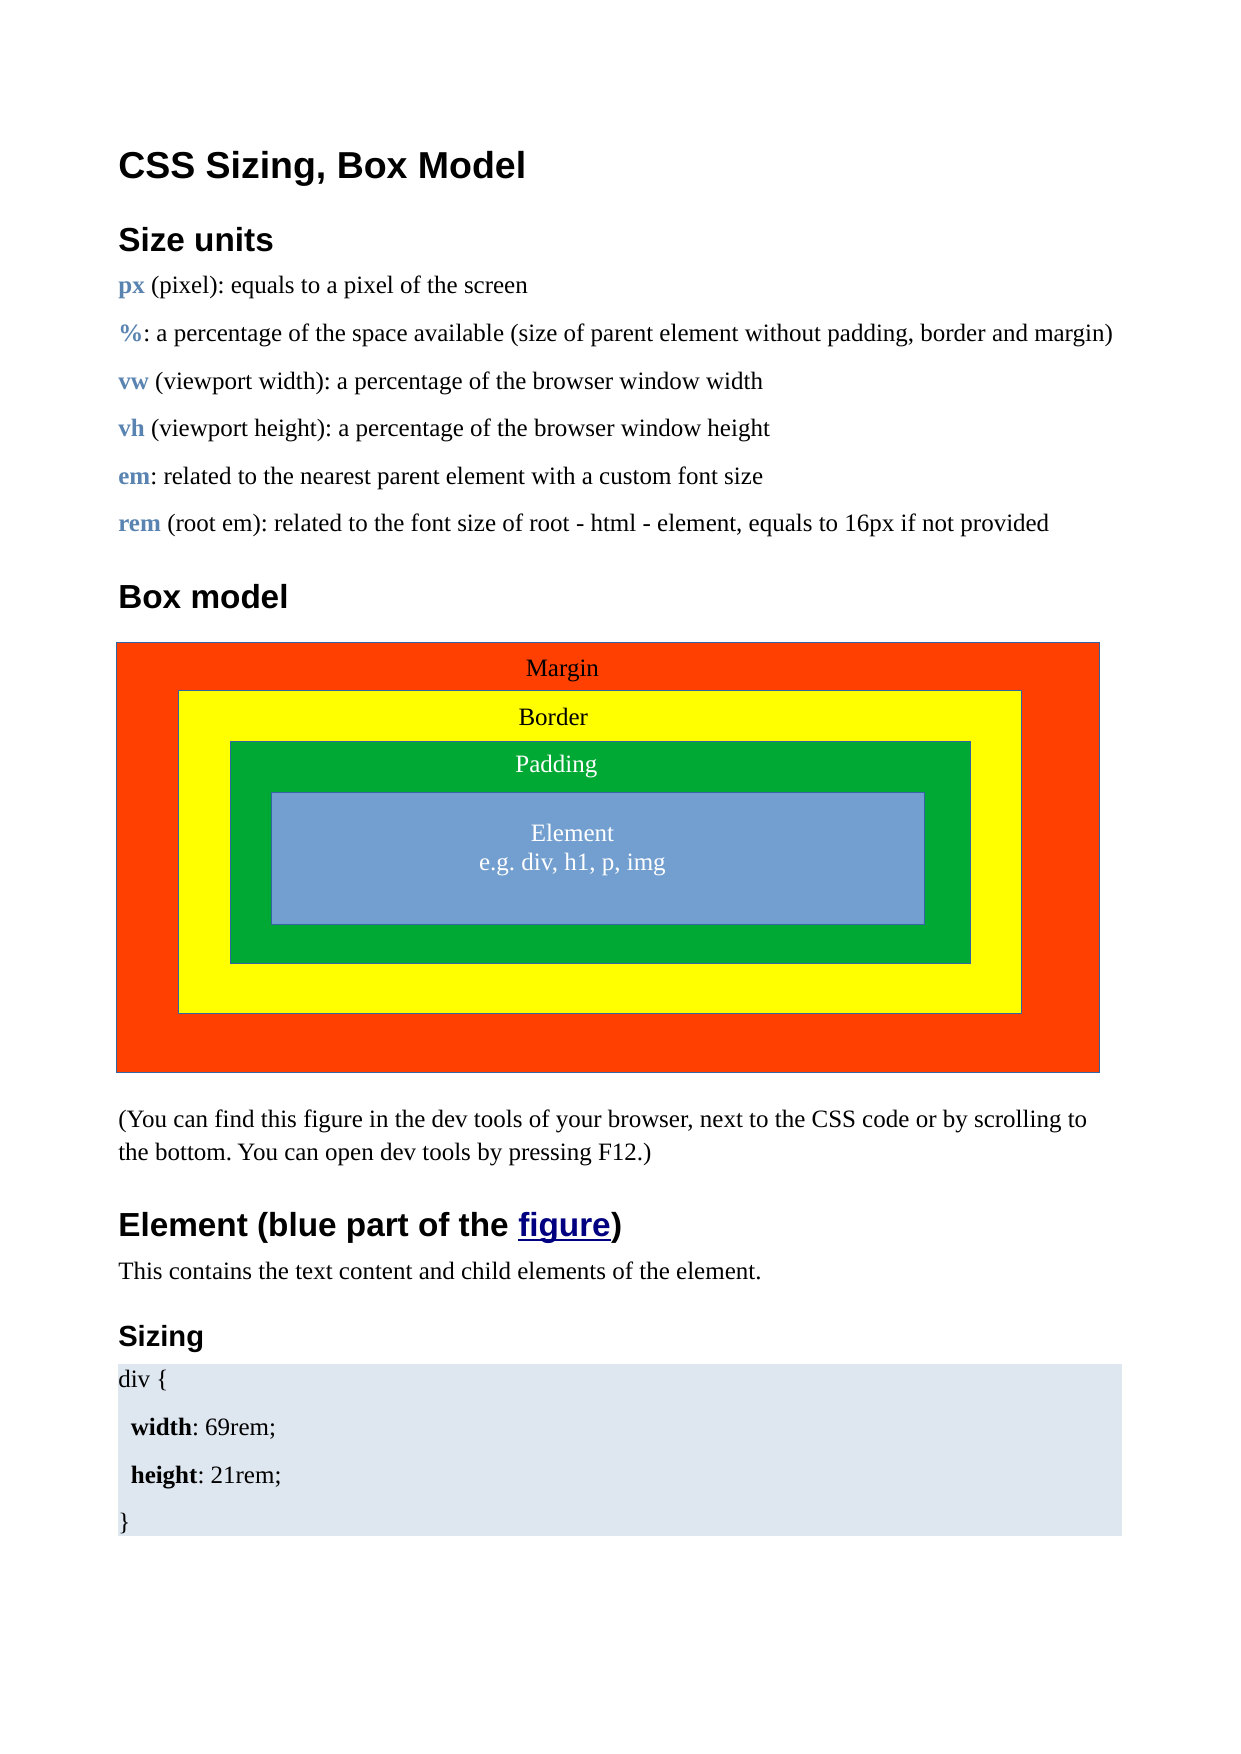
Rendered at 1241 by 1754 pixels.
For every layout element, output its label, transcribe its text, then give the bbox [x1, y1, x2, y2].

text vw (viewport width): a percentage of the browser window width [118, 366, 1122, 394]
text div { [118, 1364, 1122, 1393]
text width: 69rem; [118, 1412, 1122, 1441]
text This contains the text content and child elements of the element. [118, 1256, 1122, 1285]
subtitle CSS Sizing, Box Model [118, 143, 1122, 186]
subtitle Element (blue part of the figure) [118, 1205, 1122, 1244]
text vh (viewport height): a percentage of the browser window height [118, 413, 1122, 442]
subtitle Box model [118, 577, 1122, 615]
text (You can find this figure in the dev tools of your browser, next to the CSS code or by scrolling to the bottom. You can open dev tools by pressing F12.) [118, 1104, 1122, 1166]
text em: related to the nearest parent element with a custom font size [118, 461, 1122, 490]
text px (pixel): equals to a pixel of the screen [118, 271, 1122, 299]
text height: 21rem; [118, 1460, 1122, 1488]
subtitle Size units [118, 219, 1122, 258]
text rem (root em): related to the font size of root - html - element, equals to 16px if not provided [118, 508, 1122, 537]
text } [118, 1507, 1122, 1536]
text %: a percentage of the space available (size of parent element without padding, border and margin) [118, 318, 1122, 347]
subtitle Sizing [118, 1318, 1122, 1352]
